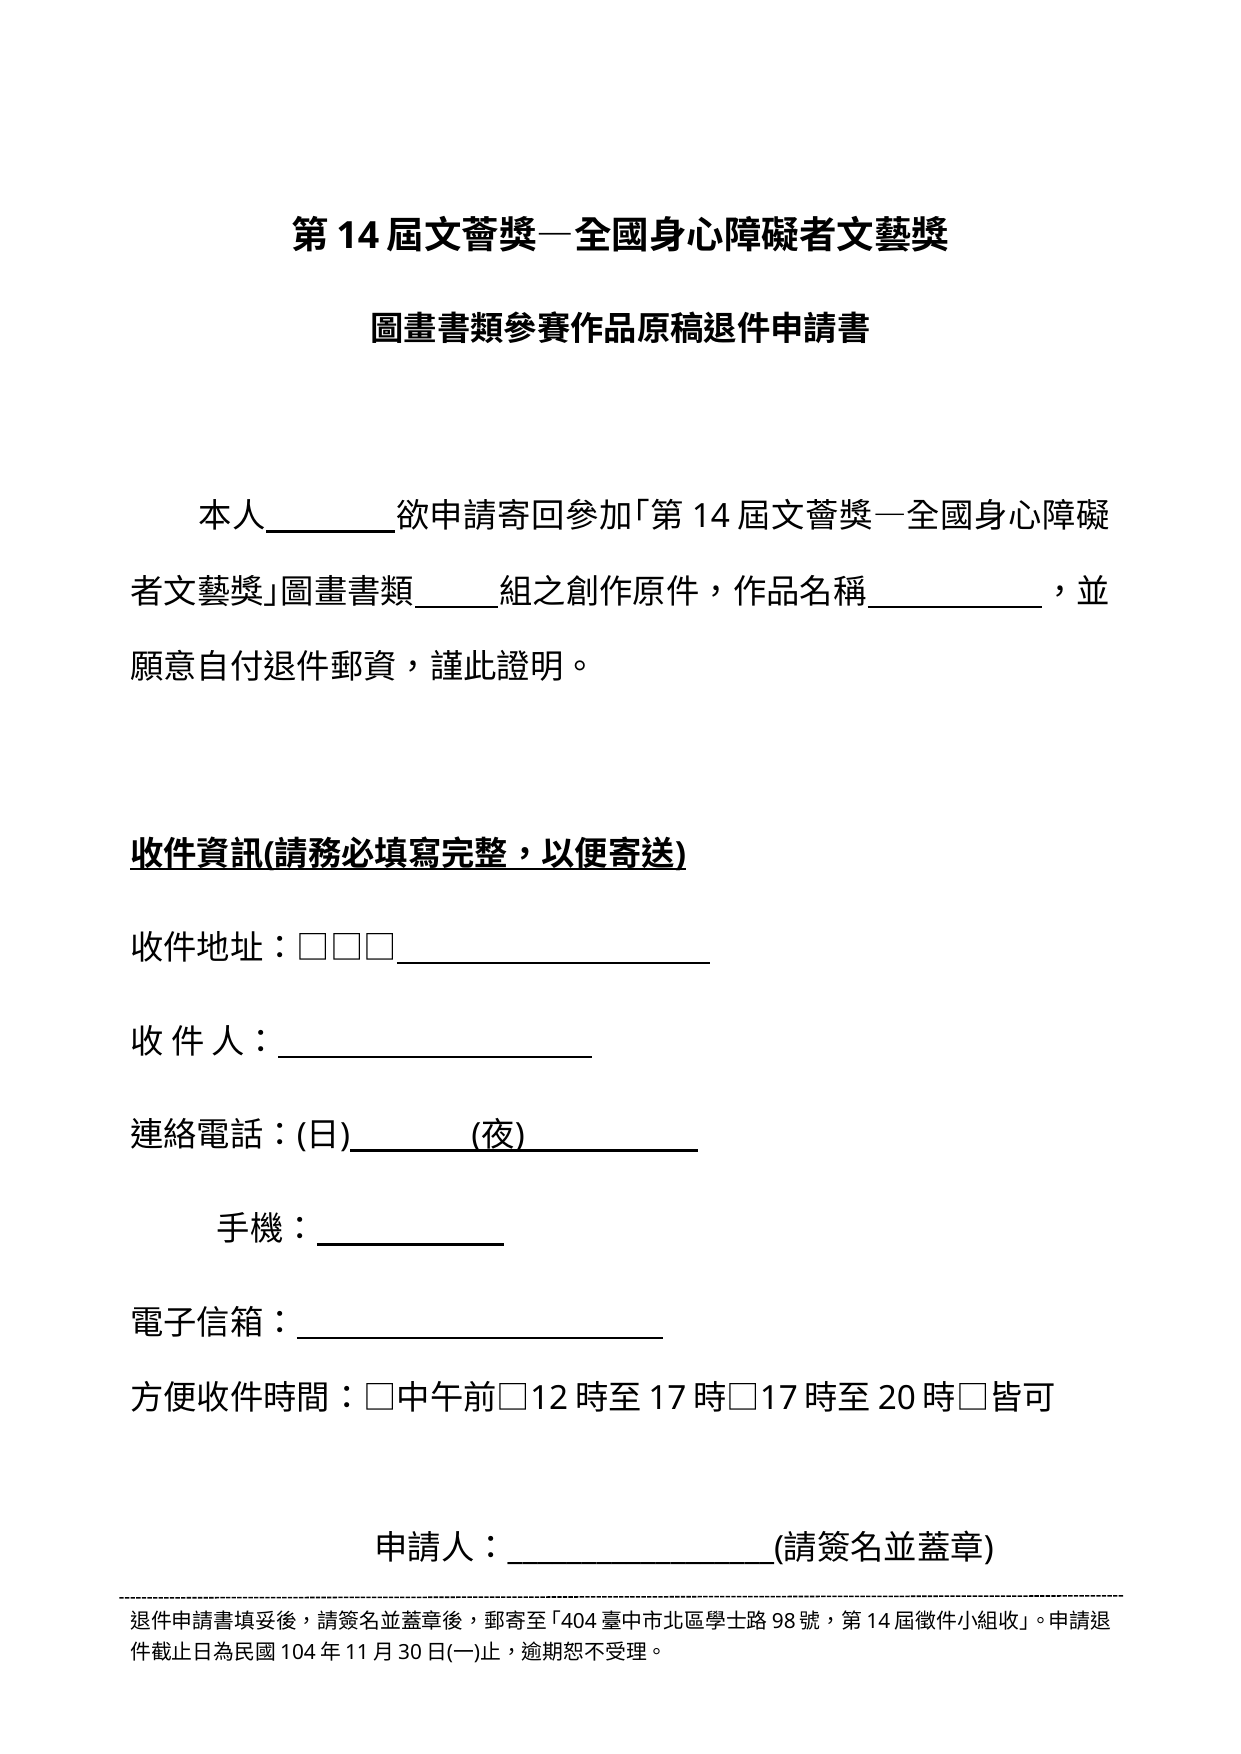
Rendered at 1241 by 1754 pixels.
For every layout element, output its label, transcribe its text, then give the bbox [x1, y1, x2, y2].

text 收件資訊(請務必填寫完整，以便寄送) [130, 813, 1110, 888]
text 手機： [130, 1188, 1110, 1263]
text 圖畫書類參賽作品原稿退件申請書 [130, 288, 1110, 363]
text 方便收件時間：□中午前□12時至17時□17時至20時□皆可 [130, 1357, 1110, 1432]
text 第14屆文薈獎—全國身心障礙者文藝獎 [130, 195, 1110, 270]
text 申請人：__________________(請簽名並蓋章) [130, 1507, 994, 1582]
text 收件地址：□□□ [130, 907, 1110, 982]
text 本人 欲申請寄回參加｢第14屆文薈獎—全國身心障礙者文藝獎｣圖畫書類 組之創作原件，作品名稱 ，並願意自付退件郵資，謹此證明。 [130, 476, 1110, 701]
text 收 件 人： [130, 1001, 1110, 1076]
text 電子信箱： [130, 1282, 1110, 1357]
text 連絡電話：(日) (夜) [130, 1095, 1110, 1170]
